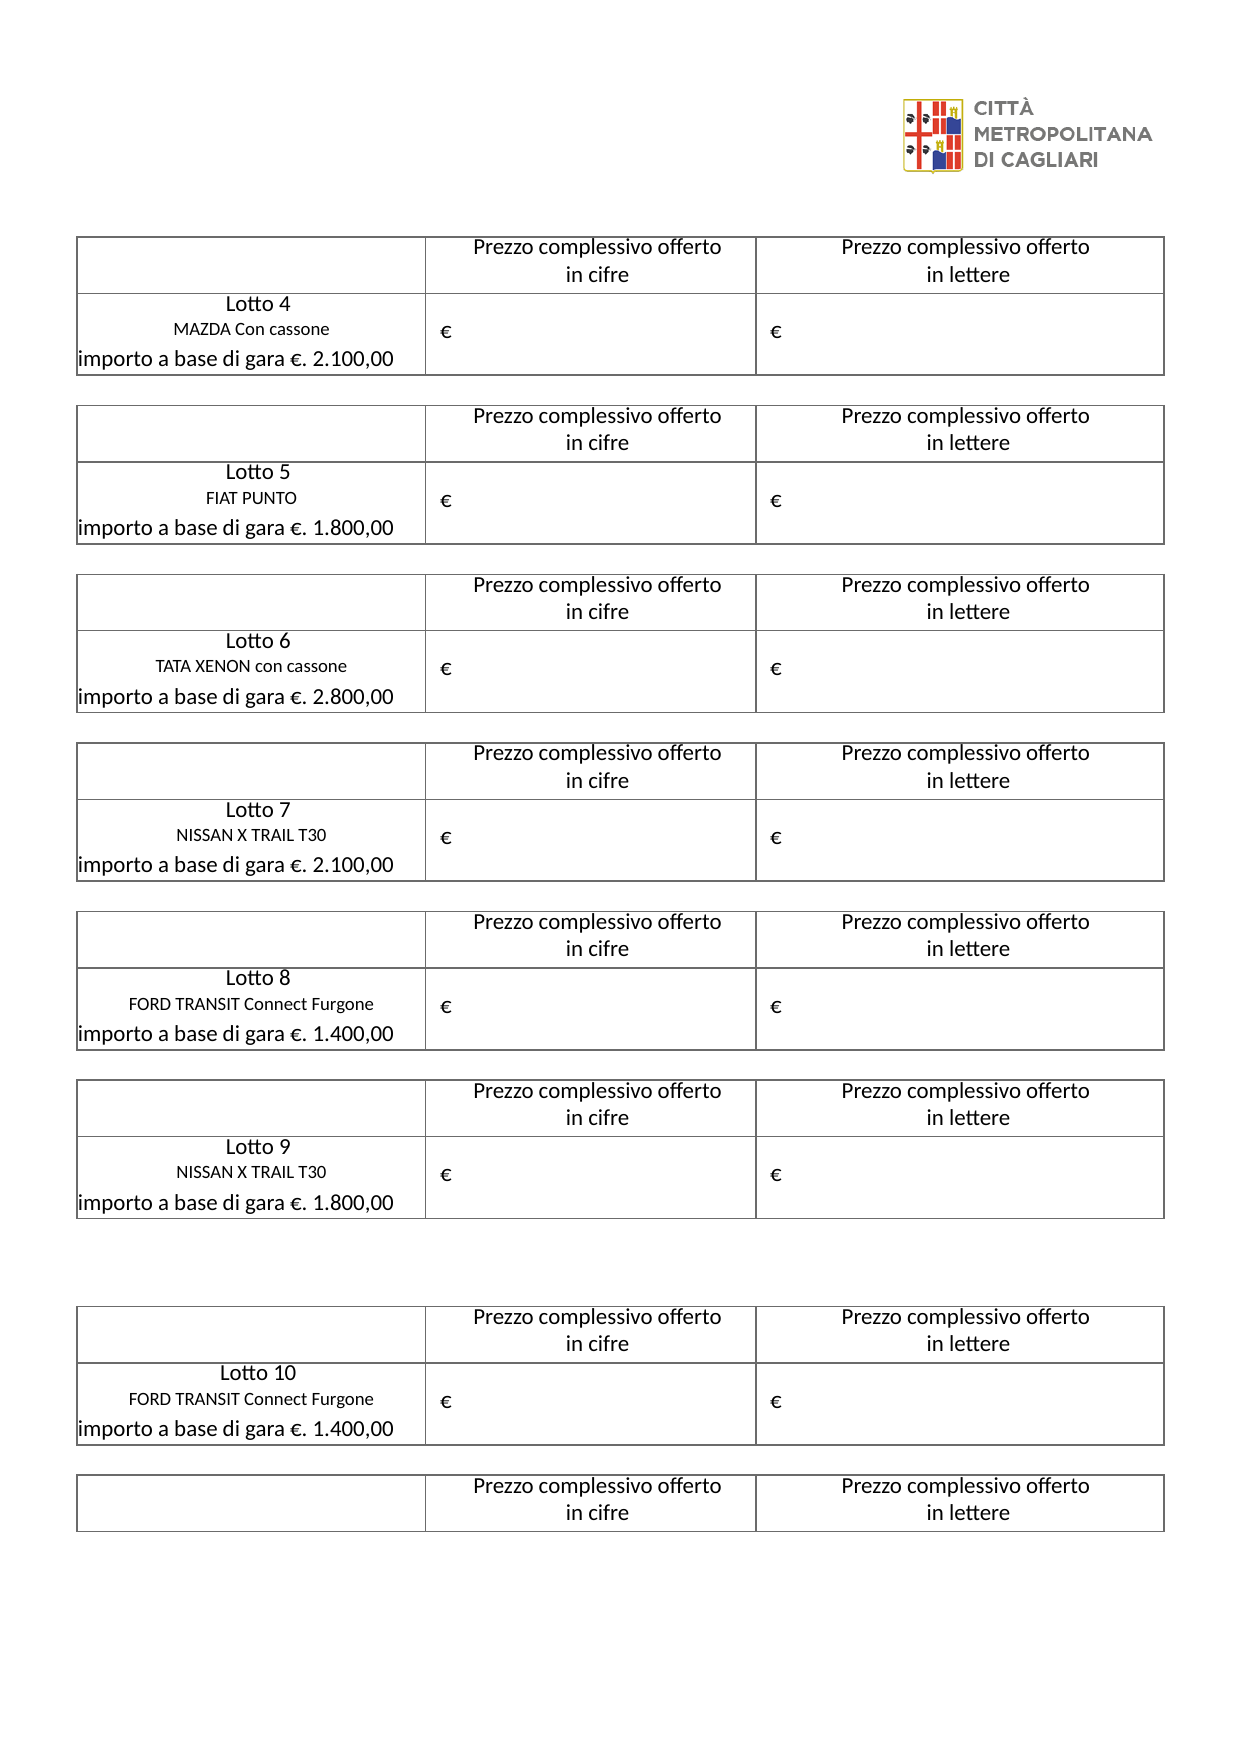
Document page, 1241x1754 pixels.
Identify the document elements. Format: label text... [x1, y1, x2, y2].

table_header [78, 238, 425, 292]
table_header [78, 744, 425, 798]
table_cell € [426, 1364, 755, 1444]
table_cell € [426, 463, 755, 543]
table_header Prezzo complessivo offerto in cifre [426, 1476, 755, 1531]
table_header Prezzo complessivo offerto in cifre [426, 575, 755, 630]
table_cell Lotto 4 MAZDA Con cassone importo a base di gara €. 2.100,00 [78, 294, 425, 374]
table_cell € [757, 1364, 1163, 1444]
table_header [78, 1307, 425, 1362]
table_cell € [426, 631, 755, 712]
table_cell € [757, 631, 1163, 712]
table_header Prezzo complessivo offerto in lettere [757, 744, 1163, 798]
table_cell € [426, 800, 755, 880]
table_cell Lotto 5 FIAT PUNTO importo a base di gara €. 1.800,00 [78, 463, 425, 543]
table_cell Lotto 10 FORD TRANSIT Connect Furgone importo a base di gara €. 1.400,00 [78, 1364, 425, 1444]
table_cell € [757, 1137, 1163, 1218]
table_cell Lotto 8 FORD TRANSIT Connect Furgone importo a base di gara €. 1.400,00 [78, 969, 425, 1049]
table_cell € [757, 969, 1163, 1049]
table_header Prezzo complessivo offerto in cifre [426, 912, 755, 967]
table_header [78, 1476, 425, 1531]
table_header [78, 912, 425, 967]
table_header Prezzo complessivo offerto in lettere [757, 1081, 1163, 1136]
table_header Prezzo complessivo offerto in lettere [757, 238, 1163, 292]
table_cell Lotto 9 NISSAN X TRAIL T30 importo a base di gara €. 1.800,00 [78, 1137, 425, 1218]
table_cell € [426, 969, 755, 1049]
picture [902, 94, 1155, 179]
table_cell Lotto 7 NISSAN X TRAIL T30 importo a base di gara €. 2.100,00 [78, 800, 425, 880]
table_header Prezzo complessivo offerto in lettere [757, 406, 1163, 461]
table_cell € [426, 294, 755, 374]
table_header Prezzo complessivo offerto in lettere [757, 912, 1163, 967]
table_header Prezzo complessivo offerto in lettere [757, 1476, 1163, 1531]
table_header [78, 406, 425, 461]
table_header Prezzo complessivo offerto in lettere [757, 1307, 1163, 1362]
table_header Prezzo complessivo offerto in cifre [426, 238, 755, 292]
table_header Prezzo complessivo offerto in cifre [426, 406, 755, 461]
table_cell Lotto 6 TATA XENON con cassone importo a base di gara €. 2.800,00 [78, 631, 425, 712]
table_header Prezzo complessivo offerto in cifre [426, 1081, 755, 1136]
table_header [78, 1081, 425, 1136]
table_header Prezzo complessivo offerto in lettere [757, 575, 1163, 630]
table_cell € [426, 1137, 755, 1218]
table_header [78, 575, 425, 630]
table_cell € [757, 463, 1163, 543]
table_header Prezzo complessivo offerto in cifre [426, 744, 755, 798]
table_cell € [757, 294, 1163, 374]
table_cell € [757, 800, 1163, 880]
table_header Prezzo complessivo offerto in cifre [426, 1307, 755, 1362]
